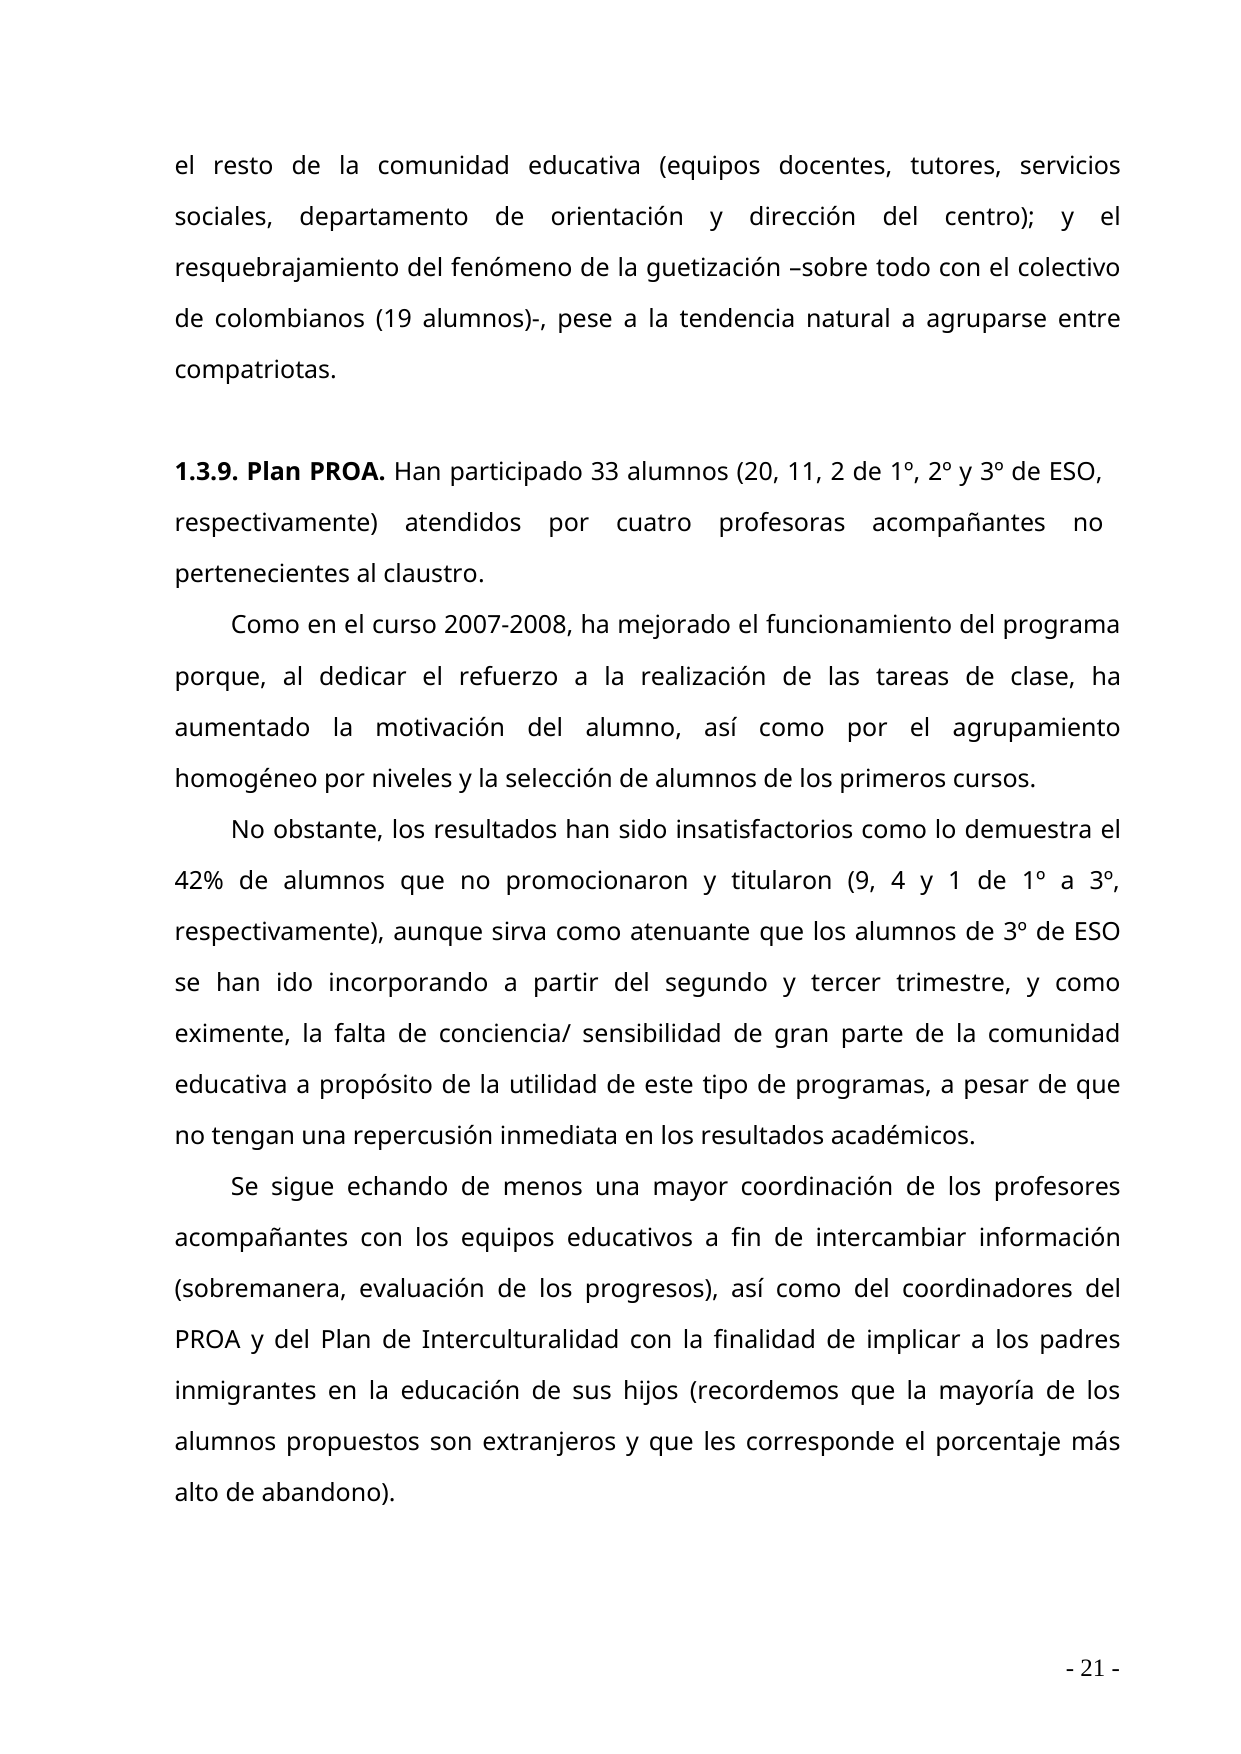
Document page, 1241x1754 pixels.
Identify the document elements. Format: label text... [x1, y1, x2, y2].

text Se sigue echando de menos una mayor coordinación de los profesores acompañantes con los equipos educativos a fin de intercambiar información (sobremanera, evaluación de los progresos), así como del coordinadores del PROA y del Plan de Interculturalidad con la finalidad de implicar a los padres inmigrantes en la educación de sus hijos (recordemos que la mayoría de los alumnos propuestos son extranjeros y que les corresponde el porcentaje más alto de abandono). [174, 1168, 1122, 1509]
text el resto de la comunidad educativa (equipos docentes, tutores, servicios sociales, departamento de orientación y dirección del centro); y el resquebrajamiento del fenómeno de la guetización –sobre todo con el colectivo de colombianos (19 alumnos)-, pese a la tendencia natural a agruparse entre compatriotas. [174, 148, 1122, 386]
text 1.3.9. Plan PROA. Han participado 33 alumnos (20, 11, 2 de 1º, 2º y 3º de ESO, respectivamente) atendidos por cuatro profesoras acompañantes no pertenecientes al claustro. [174, 454, 1104, 590]
text No obstante, los resultados han sido insatisfactorios como lo demuestra el 42% de alumnos que no promocionaron y titularon (9, 4 y 1 de 1º a 3º, respectivamente), aunque sirva como atenuante que los alumnos de 3º de ESO se han ido incorporando a partir del segundo y tercer trimestre, y como eximente, la falta de conciencia/ sensibilidad de gran parte de la comunidad educativa a propósito de la utilidad de este tipo de programas, a pesar de que no tengan una repercusión inmediata en los resultados académicos. [174, 811, 1122, 1152]
text Como en el curso 2007-2008, ha mejorado el funcionamiento del programa porque, al dedicar el refuerzo a la realización de las tareas de clase, ha aumentado la motivación del alumno, así como por el agrupamiento homogéneo por niveles y la selección de alumnos de los primeros cursos. [174, 607, 1122, 794]
